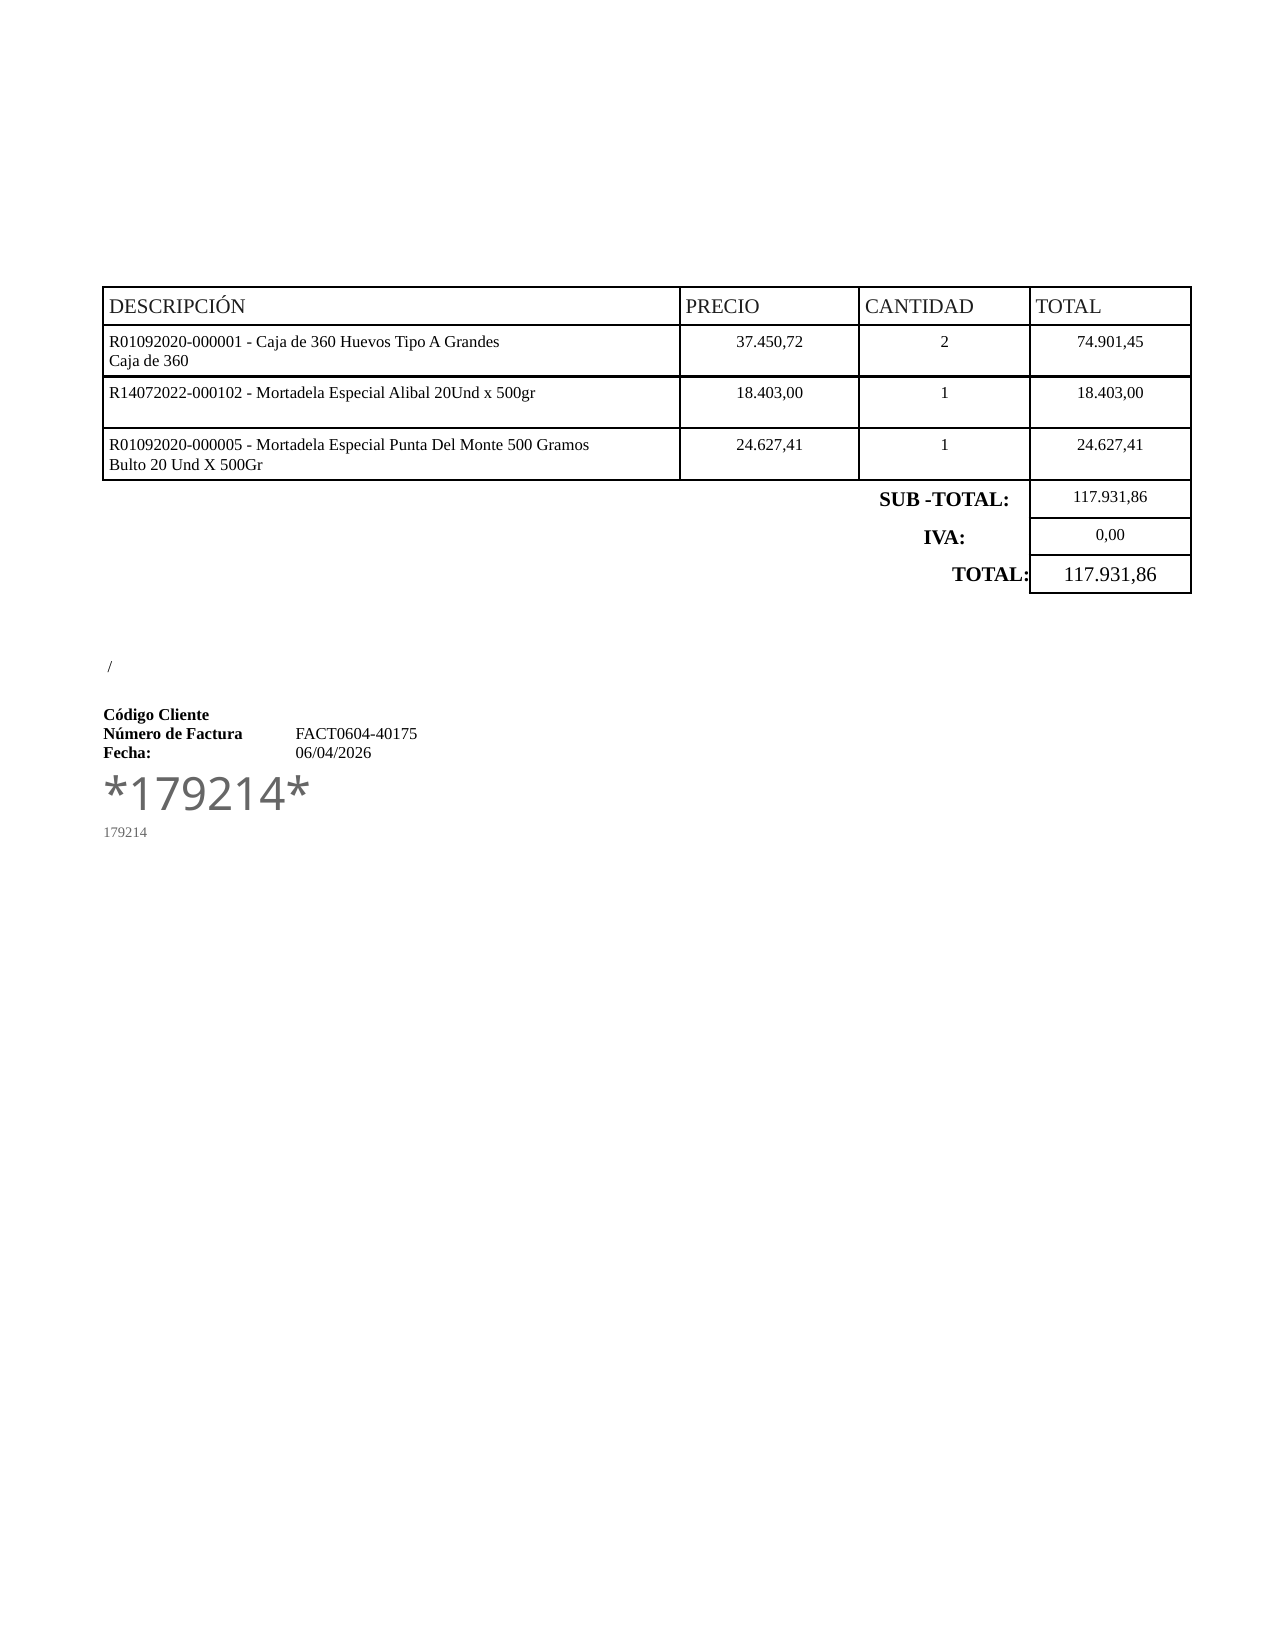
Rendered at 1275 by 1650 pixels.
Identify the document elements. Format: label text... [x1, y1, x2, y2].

table_cell 06/04/2026 [295, 743, 517, 762]
table_cell 74.901,45 [1031, 326, 1190, 375]
table_cell FACT0604-40175 [295, 724, 517, 743]
table_cell SUB -TOTAL: [859, 481, 1029, 517]
table_header PRECIO [681, 288, 858, 323]
table_cell IVA: [859, 517, 1029, 554]
table_cell 37.450,72 [681, 326, 858, 375]
table_cell / [103, 656, 858, 676]
table_cell [103, 481, 859, 592]
table_cell 1 [860, 429, 1029, 479]
table_header DESCRIPCIÓN [104, 288, 679, 323]
table_cell 2 [860, 326, 1029, 375]
table_cell R01092020-000005 - Mortadela Especial Punta Del Monte 500 Gramos Bulto 20 Und X 500Gr [104, 429, 679, 479]
table_cell Número de Factura [103, 724, 295, 743]
table_cell 117.931,86 [1031, 481, 1190, 517]
table_cell R01092020-000001 - Caja de 360 Huevos Tipo A Grandes Caja de 360 [104, 326, 679, 375]
text 179214 [103, 824, 1137, 841]
table_cell 24.627,41 [681, 429, 858, 479]
table_cell TOTAL: [859, 554, 1029, 592]
table_header [295, 704, 517, 723]
table_cell 18.403,00 [1031, 378, 1190, 427]
table_cell R14072022-000102 - Mortadela Especial Alibal 20Und x 500gr [104, 378, 679, 427]
table_cell [103, 618, 858, 637]
table_header [103, 594, 858, 618]
table_cell [103, 637, 858, 656]
table_header TOTAL [1031, 288, 1190, 323]
table_header CANTIDAD [860, 288, 1029, 323]
table_cell Fecha: [103, 743, 295, 762]
table_cell 18.403,00 [681, 378, 858, 427]
table_cell 24.627,41 [1031, 429, 1190, 479]
table_cell 117.931,86 [1031, 556, 1190, 592]
table_cell 1 [860, 378, 1029, 427]
text *179214* [103, 762, 1137, 824]
table_cell 0,00 [1031, 519, 1190, 554]
table_header Código Cliente [103, 704, 295, 723]
